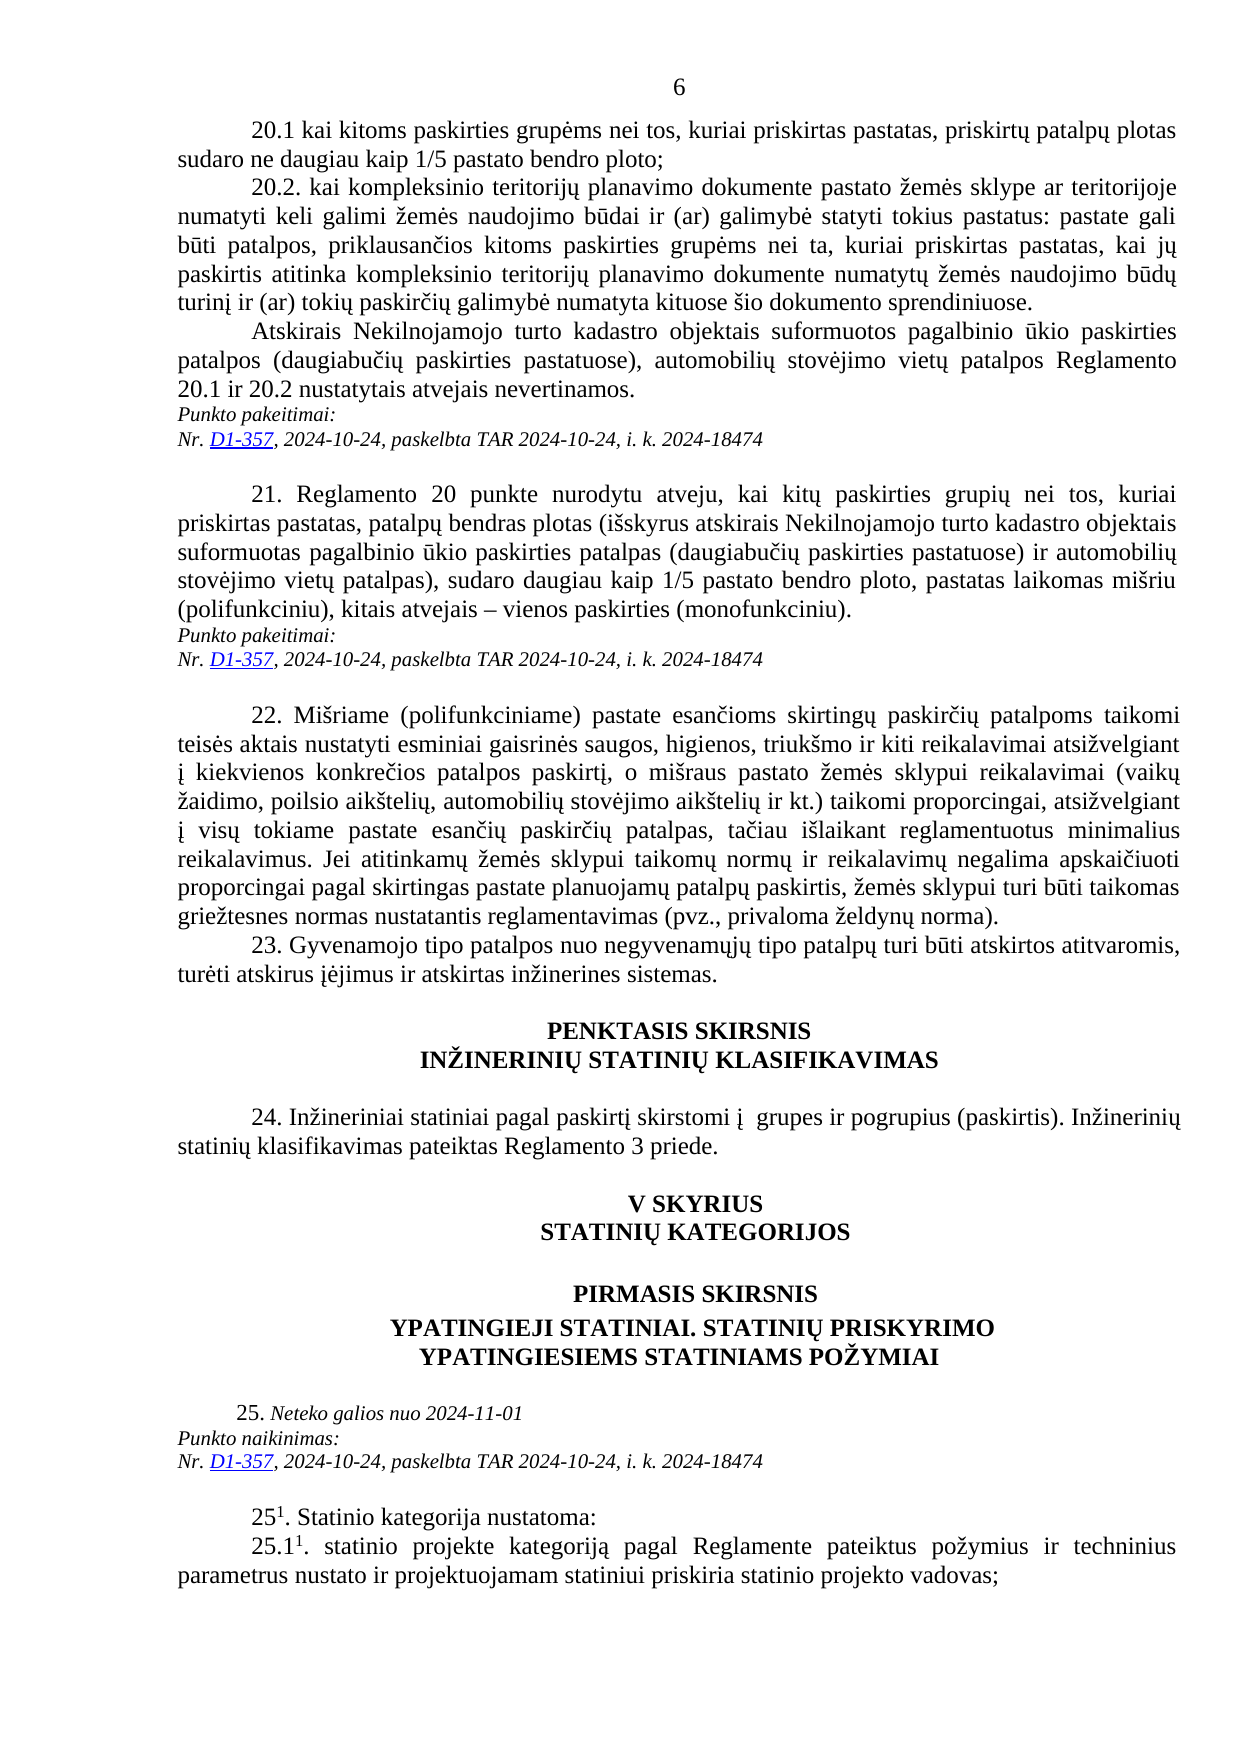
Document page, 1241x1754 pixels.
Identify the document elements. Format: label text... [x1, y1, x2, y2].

text 22. Mišriame (polifunkciniame) pastate esančioms skirtingų paskirčių patalpoms taikomi teisės aktais nustatyti esminiai gaisrinės saugos, higienos, triukšmo ir kiti reikalavimai atsižvelgiant į kiekvienos konkrečios patalpos paskirtį, o mišraus pastato žemės sklypui reikalavimai (vaikų žaidimo, poilsio aikštelių, automobilių stovėjimo aikštelių ir kt.) taikomi proporcingai, atsižvelgiant į visų tokiame pastate esančių paskirčių patalpas, tačiau išlaikant reglamentuotus minimalius reikalavimus. Jei atitinkamų žemės sklypui taikomų normų ir reikalavimų negalima apskaičiuoti proporcingai pagal skirtingas pastate planuojamų patalpų paskirtis, žemės sklypui turi būti taikomas griežtesnes normas nustatantis reglamentavimas (pvz., privaloma želdynų norma). [177, 700, 1181, 930]
text 25.11. statinio projekte kategoriją pagal Reglamente pateiktus požymius ir techninius parametrus nustato ir projektuojamam statiniui priskiria statinio projekto vadovas; [177, 1531, 1178, 1588]
text PENKTASIS SKIRSNIS [177, 1016, 1181, 1045]
text 25. Neteko galios nuo 2024-11-01 [177, 1399, 1181, 1425]
text PIRMASIS SKIRSNIS [177, 1279, 1181, 1308]
text Punkto naikinimas: [177, 1425, 1181, 1449]
text Nr. D1-357, 2024-10-24, paskelbta TAR 2024-10-24, i. k. 2024-18474 [177, 1449, 1181, 1473]
text V SKYRIUS [177, 1189, 1181, 1217]
text 251. Statinio kategorija nustatoma: [177, 1502, 1178, 1531]
text 20.1 kai kitoms paskirties grupėms nei tos, kuriai priskirtas pastatas, priskirtų patalpų plotas sudaro ne daugiau kaip 1/5 pastato bendro ploto; [177, 115, 1178, 172]
text Nr. D1-357, 2024-10-24, paskelbta TAR 2024-10-24, i. k. 2024-18474 [177, 647, 1181, 671]
text STATINIŲ KATEGORIJOS [177, 1217, 1181, 1246]
text YPATINGIEJI STATINIAI. statinių priskyrimo YPATINGIESIEMS statiniams POŽYMIAI [177, 1313, 1181, 1370]
text INŽINERINIŲ STATINIŲ KLASIFIKAVIMAS [177, 1045, 1181, 1074]
text Nr. D1-357, 2024-10-24, paskelbta TAR 2024-10-24, i. k. 2024-18474 [177, 426, 1181, 451]
text 24. Inžineriniai statiniai pagal paskirtį skirstomi į grupes ir pogrupius (paskirtis). Inžinerinių statinių klasifikavimas pateiktas Reglamento 3 priede. [177, 1102, 1181, 1160]
text 20.2. kai kompleksinio teritorijų planavimo dokumente pastato žemės sklype ar teritorijoje numatyti keli galimi žemės naudojimo būdai ir (ar) galimybė statyti tokius pastatus: pastate gali būti patalpos, priklausančios kitoms paskirties grupėms nei ta, kuriai priskirtas pastatas, kai jų paskirtis atitinka kompleksinio teritorijų planavimo dokumente numatytų žemės naudojimo būdų turinį ir (ar) tokių paskirčių galimybė numatyta kituose šio dokumento sprendiniuose. [177, 172, 1178, 316]
text Atskirais Nekilnojamojo turto kadastro objektais suformuotos pagalbinio ūkio paskirties patalpos (daugiabučių paskirties pastatuose), automobilių stovėjimo vietų patalpos Reglamento 20.1 ir 20.2 nustatytais atvejais nevertinamos. [177, 316, 1178, 402]
text 21. Reglamento 20 punkte nurodytu atveju, kai kitų paskirties grupių nei tos, kuriai priskirtas pastatas, patalpų bendras plotas (išskyrus atskirais Nekilnojamojo turto kadastro objektais suformuotas pagalbinio ūkio paskirties patalpas (daugiabučių paskirties pastatuose) ir automobilių stovėjimo vietų patalpas), sudaro daugiau kaip 1/5 pastato bendro ploto, pastatas laikomas mišriu (polifunkciniu), kitais atvejais – vienos paskirties (monofunkciniu). [177, 479, 1178, 623]
text 23. Gyvenamojo tipo patalpos nuo negyvenamųjų tipo patalpų turi būti atskirtos atitvaromis, turėti atskirus įėjimus ir atskirtas inžinerines sistemas. [177, 930, 1181, 987]
text Punkto pakeitimai: [177, 623, 1181, 647]
text Punkto pakeitimai: [177, 402, 1181, 426]
